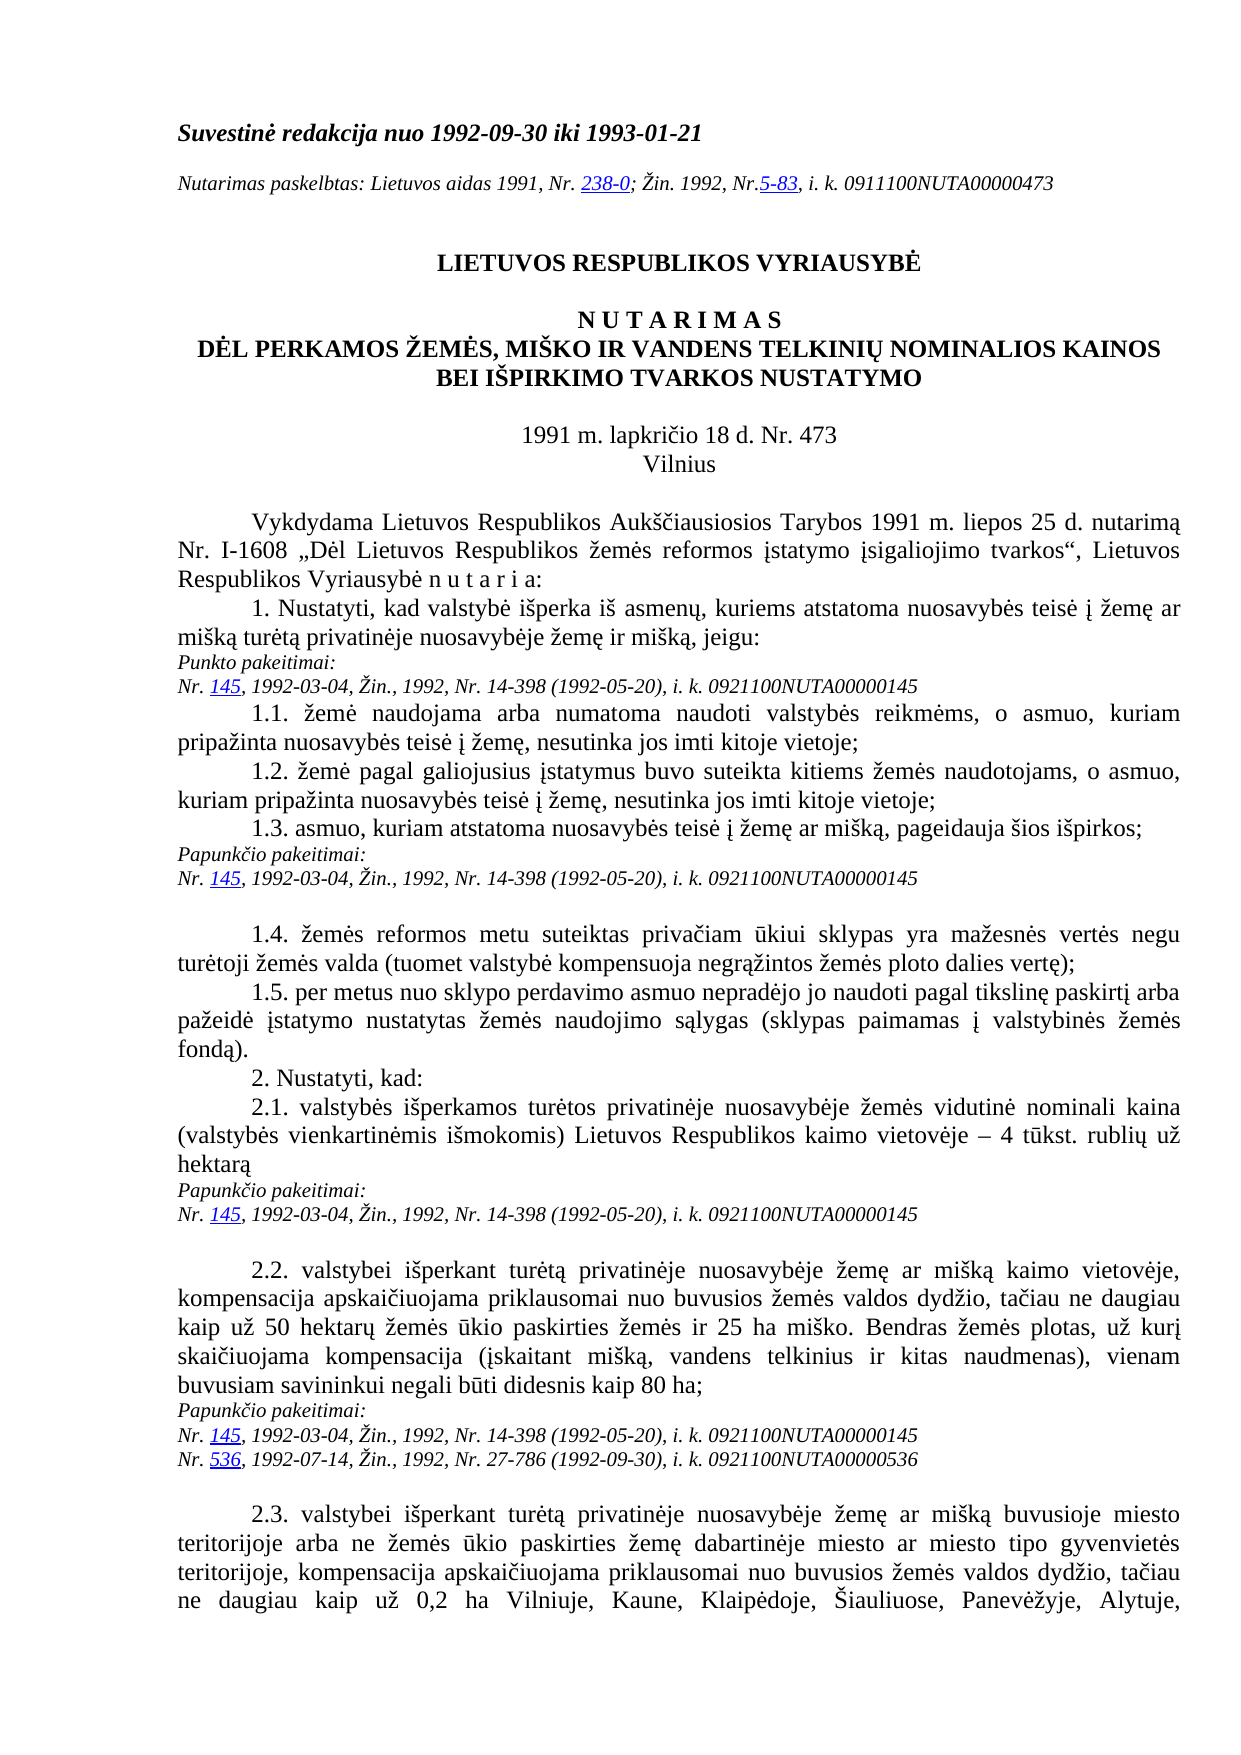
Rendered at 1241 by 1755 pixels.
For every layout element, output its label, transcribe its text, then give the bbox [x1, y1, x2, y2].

text 2.3. valstybei išperkant turėtą privatinėje nuosavybėje žemę ar mišką buvusioje miesto teritorijoje arba ne žemės ūkio paskirties žemę dabartinėje miesto ar miesto tipo gyvenvietės teritorijoje, kompensacija apskaičiuojama priklausomai nuo buvusios žemės valdos dydžio, tačiau ne daugiau kaip už 0,2 ha Vilniuje, Kaune, Klaipėdoje, Šiauliuose, Panevėžyje, Alytuje, [177, 1499, 1181, 1614]
text 1.3. asmuo, kuriam atstatoma nuosavybės teisė į žemę ar mišką, pageidauja šios išpirkos; [177, 813, 1181, 842]
text Papunkčio pakeitimai: [177, 1178, 1181, 1202]
text Vilnius [177, 449, 1181, 478]
text Papunkčio pakeitimai: [177, 842, 1181, 866]
text Nr. 536, 1992-07-14, Žin., 1992, Nr. 27-786 (1992-09-30), i. k. 0921100NUTA00000536 [177, 1447, 1181, 1471]
text 2.2. valstybei išperkant turėtą privatinėje nuosavybėje žemę ar mišką kaimo vietovėje, kompensacija apskaičiuojama priklausomai nuo buvusios žemės valdos dydžio, tačiau ne daugiau kaip už 50 hektarų žemės ūkio paskirties žemės ir 25 ha miško. Bendras žemės plotas, už kurį skaičiuojama kompensacija (įskaitant mišką, vandens telkinius ir kitas naudmenas), vienam buvusiam savininkui negali būti didesnis kaip 80 ha; [177, 1255, 1181, 1398]
text LIETUVOS RESPUBLIKOS VYRIAUSYBĖ [177, 248, 1181, 277]
text Papunkčio pakeitimai: [177, 1398, 1181, 1422]
text Punkto pakeitimai: [177, 650, 1181, 674]
text DĖL PERKAMOS ŽEMĖS, MIŠKO IR VANDENS TELKINIŲ NOMINALIOS KAINOS BEI IŠPIRKIMO TVARKOS NUSTATYMO [177, 334, 1181, 392]
text 2. Nustatyti, kad: [177, 1063, 1181, 1092]
text 2.1. valstybės išperkamos turėtos privatinėje nuosavybėje žemės vidutinė nominali kaina (valstybės vienkartinėmis išmokomis) Lietuvos Respublikos kaimo vietovėje – 4 tūkst. rublių už hektarą [177, 1092, 1181, 1178]
text Nr. 145, 1992-03-04, Žin., 1992, Nr. 14-398 (1992-05-20), i. k. 0921100NUTA00000145 [177, 866, 1181, 890]
text 1. Nustatyti, kad valstybė išperka iš asmenų, kuriems atstatoma nuosavybės teisė į žemę ar mišką turėtą privatinėje nuosavybėje žemę ir mišką, jeigu: [177, 593, 1181, 650]
text 1.2. žemė pagal galiojusius įstatymus buvo suteikta kitiems žemės naudotojams, o asmuo, kuriam pripažinta nuosavybės teisė į žemę, nesutinka jos imti kitoje vietoje; [177, 756, 1181, 813]
text Vykdydama Lietuvos Respublikos Aukščiausiosios Tarybos 1991 m. liepos 25 d. nutarimą Nr. I-1608 „Dėl Lietuvos Respublikos žemės reformos įstatymo įsigaliojimo tvarkos“, Lietuvos Respublikos Vyriausybė nutaria: [177, 507, 1181, 593]
text Nr. 145, 1992-03-04, Žin., 1992, Nr. 14-398 (1992-05-20), i. k. 0921100NUTA00000145 [177, 1202, 1181, 1226]
text 1.1. žemė naudojama arba numatoma naudoti valstybės reikmėms, o asmuo, kuriam pripažinta nuosavybės teisė į žemę, nesutinka jos imti kitoje vietoje; [177, 698, 1181, 756]
text N U T A R I M A S [177, 305, 1181, 334]
text Nr. 145, 1992-03-04, Žin., 1992, Nr. 14-398 (1992-05-20), i. k. 0921100NUTA00000145 [177, 674, 1181, 698]
text Nutarimas paskelbtas: Lietuvos aidas 1991, Nr. 238-0; Žin. 1992, Nr.5-83, i. k. 0911100NUTA00000473 [177, 171, 1181, 195]
text 1.5. per metus nuo sklypo perdavimo asmuo nepradėjo jo naudoti pagal tikslinę paskirtį arba pažeidė įstatymo nustatytas žemės naudojimo sąlygas (sklypas paimamas į valstybinės žemės fondą). [177, 977, 1181, 1063]
text Nr. 145, 1992-03-04, Žin., 1992, Nr. 14-398 (1992-05-20), i. k. 0921100NUTA00000145 [177, 1422, 1181, 1447]
text 1991 m. lapkričio 18 d. Nr. 473 [177, 420, 1181, 449]
text 1.4. žemės reformos metu suteiktas privačiam ūkiui sklypas yra mažesnės vertės negu turėtoji žemės valda (tuomet valstybė kompensuoja negrąžintos žemės ploto dalies vertę); [177, 919, 1181, 977]
text Suvestinė redakcija nuo 1992-09-30 iki 1993-01-21 [177, 118, 1181, 147]
